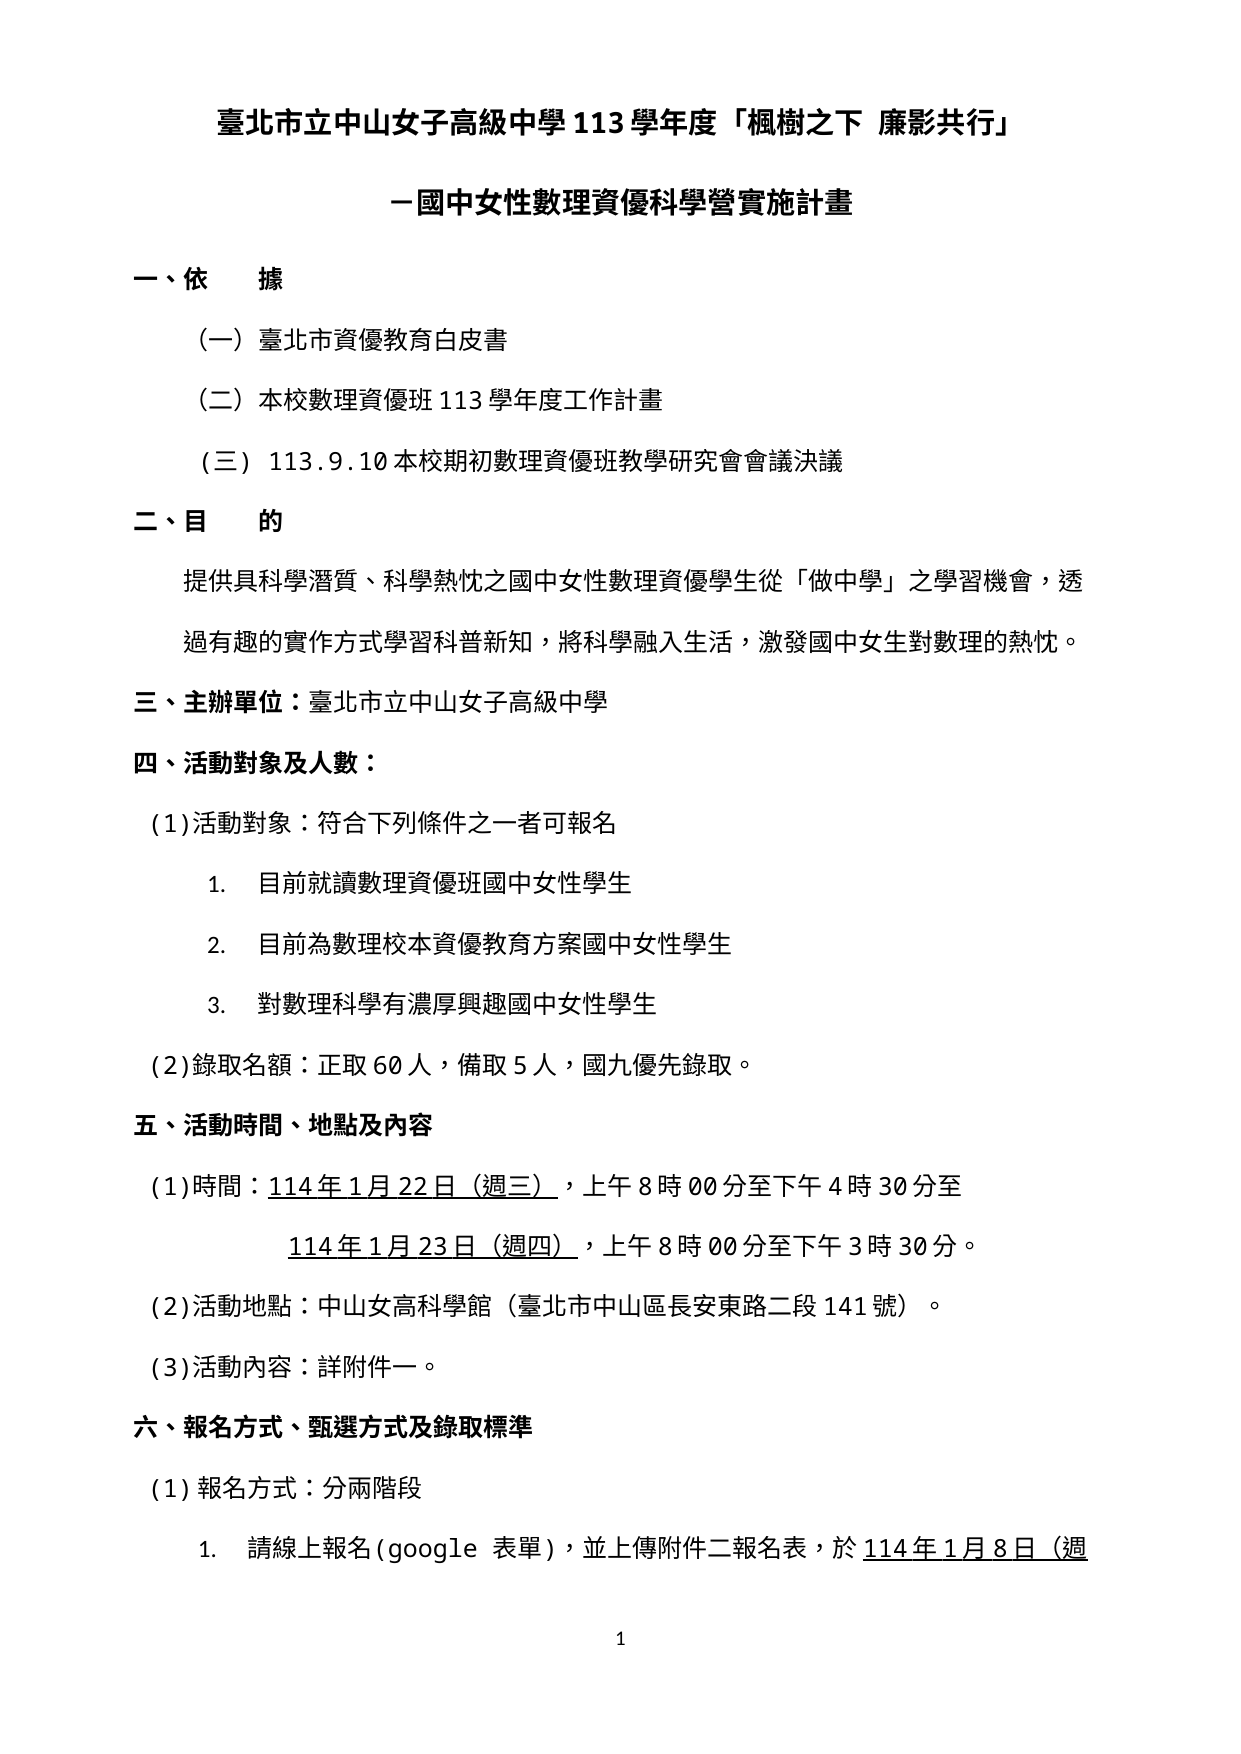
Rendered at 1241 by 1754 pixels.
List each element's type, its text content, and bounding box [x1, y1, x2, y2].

list 報名方式：分兩階段 [148, 1468, 1107, 1504]
text 過有趣的實作方式學習科普新知，將科學融入生活，激發國中女生對數理的熱忱。 [183, 622, 1107, 658]
list 目前就讀數理資優班國中女性學生 [207, 864, 1107, 900]
text （二）本校數理資優班113學年度工作計畫 [183, 381, 1107, 417]
text 四、活動對象及人數： [133, 743, 1107, 779]
text 六、報名方式、甄選方式及錄取標準 [133, 1408, 1107, 1444]
text (三) 113.9.10本校期初數理資優班教學研究會會議決議 [183, 441, 1107, 477]
text 提供具科學潛質、科學熱忱之國中女性數理資優學生從「做中學」之學習機會，透 [183, 562, 1107, 598]
text 114年1月23日（週四），上午8時00分至下午3時30分。 [198, 1226, 1107, 1263]
text 臺北市立中山女子高級中學113學年度「楓樹之下 廉影共行」 [133, 100, 1107, 142]
text 三、主辦單位：臺北市立中山女子高級中學 [133, 683, 1107, 719]
list 對數理科學有濃厚興趣國中女性學生 [207, 985, 1107, 1021]
text 一、依 據 [133, 260, 1107, 296]
list 時間：114年1月22日（週三），上午8時00分至下午4時30分至 [148, 1166, 1107, 1202]
text －國中女性數理資優科學營實施計畫 [133, 180, 1107, 222]
text （一）臺北市資優教育白皮書 [183, 320, 1107, 356]
list 請線上報名(google 表單)，並上傳附件二報名表，於114年1月8日（週三）前 [198, 1528, 1107, 1565]
text 二、目 的 [133, 501, 1107, 538]
list 目前為數理校本資優教育方案國中女性學生 [207, 924, 1107, 961]
text 五、活動時間、地點及內容 [133, 1106, 1107, 1142]
list 活動內容：詳附件一。 [148, 1347, 1107, 1383]
list 活動對象：符合下列條件之一者可報名 [148, 803, 1107, 840]
list 活動地點：中山女高科學館（臺北市中山區長安東路二段141號）。 [148, 1287, 1107, 1323]
list 錄取名額：正取60人，備取5人，國九優先錄取。 [148, 1045, 1107, 1081]
